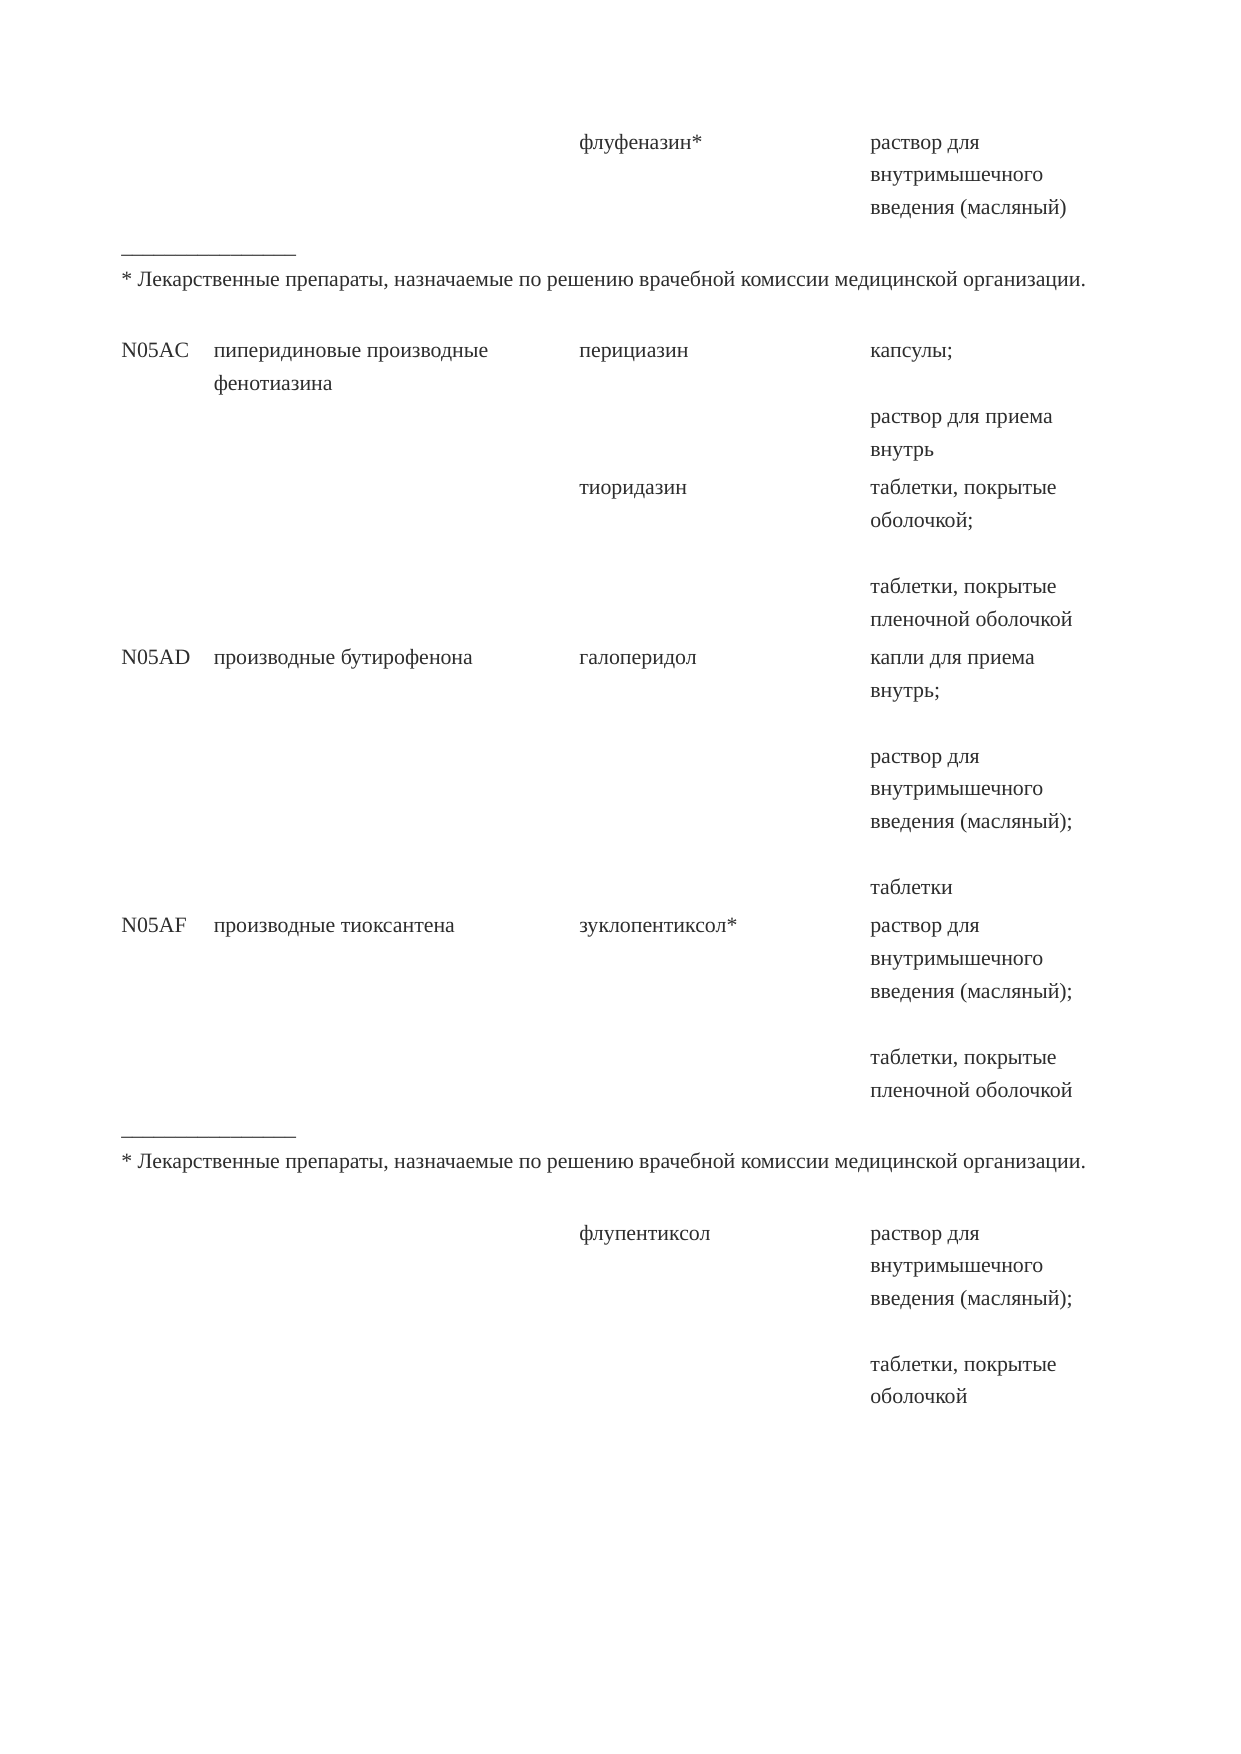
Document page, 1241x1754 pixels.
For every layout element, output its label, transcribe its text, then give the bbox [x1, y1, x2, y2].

table_cell [1094, 223, 1122, 327]
table_cell [118, 118, 211, 222]
table_cell раствор для внутримышечного введения (масляный) [867, 118, 1094, 222]
table_cell [1094, 902, 1122, 1105]
table_cell капсулы; раствор для приема внутрь [867, 327, 1094, 464]
table_cell [1094, 1209, 1122, 1412]
table_cell N05AF [118, 902, 211, 1105]
table_cell перициазин [576, 327, 867, 464]
table_cell [118, 1209, 211, 1412]
table_cell [211, 118, 576, 222]
table_cell флуфеназин* [576, 118, 867, 222]
table_cell тиоридазин [576, 464, 867, 634]
table_cell производные бутирофенона [211, 634, 576, 902]
table_cell ________________ * Лекарственные препараты, назначаемые по решению врачебной комиссии медицинской организации. [118, 1105, 1094, 1209]
table_cell раствор для внутримышечного введения (масляный); таблетки, покрытые оболочкой [867, 1209, 1094, 1412]
table_cell пиперидиновые производные фенотиазина [211, 327, 576, 464]
table_cell [1094, 464, 1122, 634]
table_cell таблетки, покрытые оболочкой; таблетки, покрытые пленочной оболочкой [867, 464, 1094, 634]
table_cell капли для приема внутрь; раствор для внутримышечного введения (масляный); таблетки [867, 634, 1094, 902]
table_cell флупентиксол [576, 1209, 867, 1412]
table_cell [118, 464, 211, 634]
table_cell зуклопентиксол* [576, 902, 867, 1105]
table_cell [211, 464, 576, 634]
table_cell производные тиоксантена [211, 902, 576, 1105]
table_cell ________________ * Лекарственные препараты, назначаемые по решению врачебной комиссии медицинской организации. [118, 223, 1094, 327]
table_cell [211, 1209, 576, 1412]
table_cell раствор для внутримышечного введения (масляный); таблетки, покрытые пленочной оболочкой [867, 902, 1094, 1105]
table_cell галоперидол [576, 634, 867, 902]
table_cell [1094, 118, 1122, 222]
table_cell [1094, 327, 1122, 464]
table_cell [1094, 634, 1122, 902]
table_cell [1094, 1105, 1122, 1209]
table_cell N05AC [118, 327, 211, 464]
table_cell N05AD [118, 634, 211, 902]
